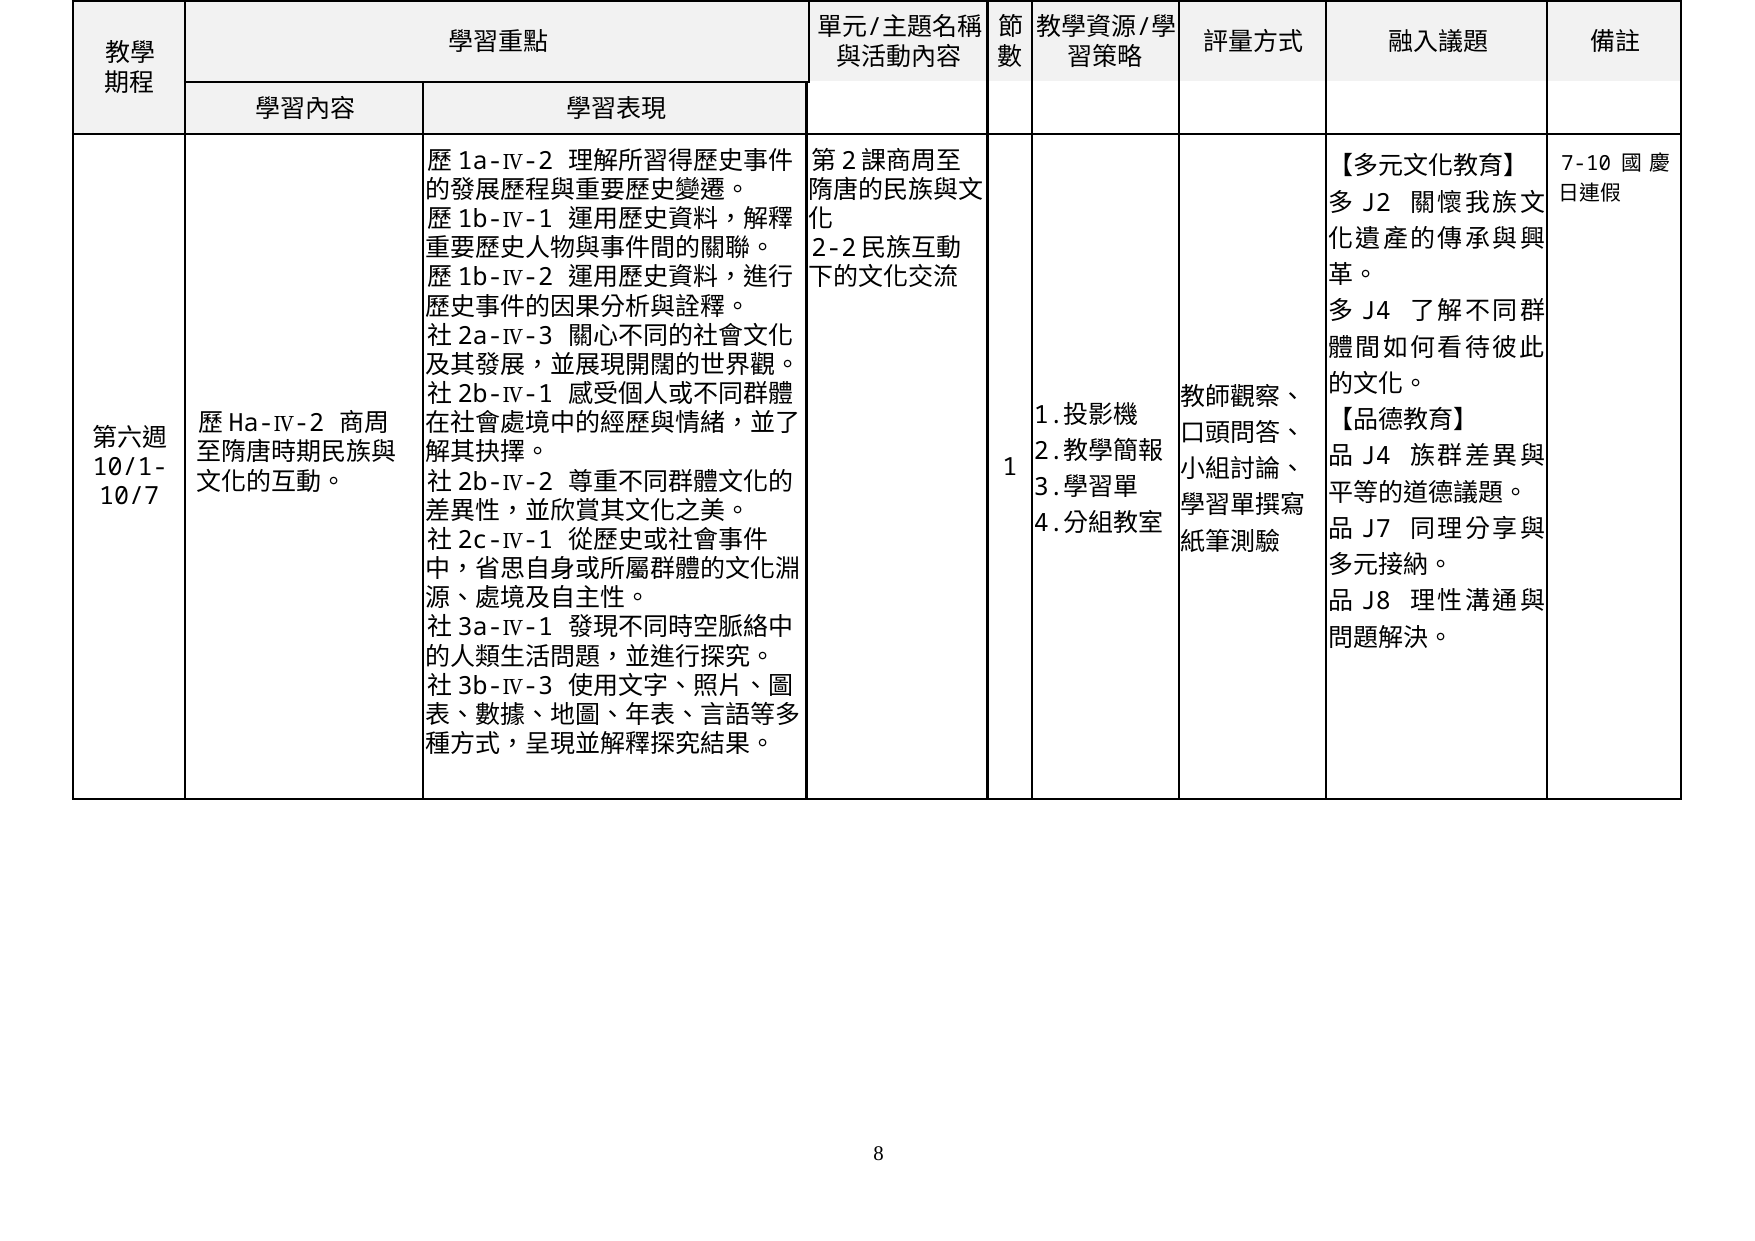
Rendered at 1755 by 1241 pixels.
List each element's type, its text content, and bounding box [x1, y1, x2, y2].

table_cell [1548, 81, 1680, 133]
table_cell 第2課商周至隋唐的民族與文化 2-2民族互動下的文化交流 [808, 135, 986, 798]
table_cell 【多元文化教育】 多J2 關懷我族文化遺產的傳承與興革。 多J4 了解不同群體間如何看待彼此的文化。 【品德教育】 品J4 族群差異與平等的道德議題。 品J7 同理分享與多元接納。 品J8 理性溝通與問題解決。 [1327, 135, 1546, 798]
table_header 教學資源/學習策略 [1033, 2, 1178, 81]
table_header 評量方式 [1180, 2, 1325, 81]
table_cell 學習表現 [424, 83, 805, 133]
table_cell [989, 81, 1031, 133]
table_cell [1180, 81, 1325, 133]
table_header 單元/主題名稱與活動內容 [810, 2, 986, 81]
table_cell 教師觀察、 口頭問答、小組討論、 學習單撰寫 紙筆測驗 [1180, 135, 1325, 798]
table_cell 歷1a-Ⅳ-2 理解所習得歷史事件的發展歷程與重要歷史變遷。 歷1b-Ⅳ-1 運用歷史資料，解釋重要歷史人物與事件間的關聯。 歷1b-Ⅳ-2 運用歷史資料，進行歷史事件的因果分析與詮釋。 社2a-Ⅳ-3 關心不同的社會文化及其發展，並展現開闊的世界觀。 社2b-Ⅳ-1 感受個人或不同群體在社會處境中的經歷與情緒，並了解其抉擇。 社2b-Ⅳ-2 尊重不同群體文化的差異性，並欣賞其文化之美。 社2c-Ⅳ-1 從歷史或社會事件中，省思自身或所屬群體的文化淵源、處境及自主性。 社3a-Ⅳ-1 發現不同時空脈絡中的人類生活問題，並進行探究。 社3b-Ⅳ-3 使用文字、照片、圖表、數據、地圖、年表、言語等多種方式，呈現並解釋探究結果。 [424, 135, 805, 798]
table_header 學習重點 [186, 2, 808, 81]
table_cell 1.投影機 2.教學簡報 3.學習單 4.分組教室 [1033, 135, 1178, 798]
table_header 教學 期程 [74, 2, 184, 133]
table_header 備註 [1548, 2, 1680, 81]
table_cell [1033, 81, 1178, 133]
table_cell [1327, 81, 1546, 133]
table_cell 7-10國慶日連假 [1548, 135, 1680, 798]
table_header 節數 [989, 2, 1031, 81]
table_cell 學習內容 [186, 83, 422, 133]
table_cell 1 [989, 135, 1031, 798]
table_cell 第六週 10/1-10/7 [74, 135, 184, 798]
table_cell 歷Ha-Ⅳ-2 商周至隋唐時期民族與文化的互動。 [186, 135, 422, 798]
table_cell [808, 81, 986, 133]
table_header 融入議題 [1327, 2, 1546, 81]
